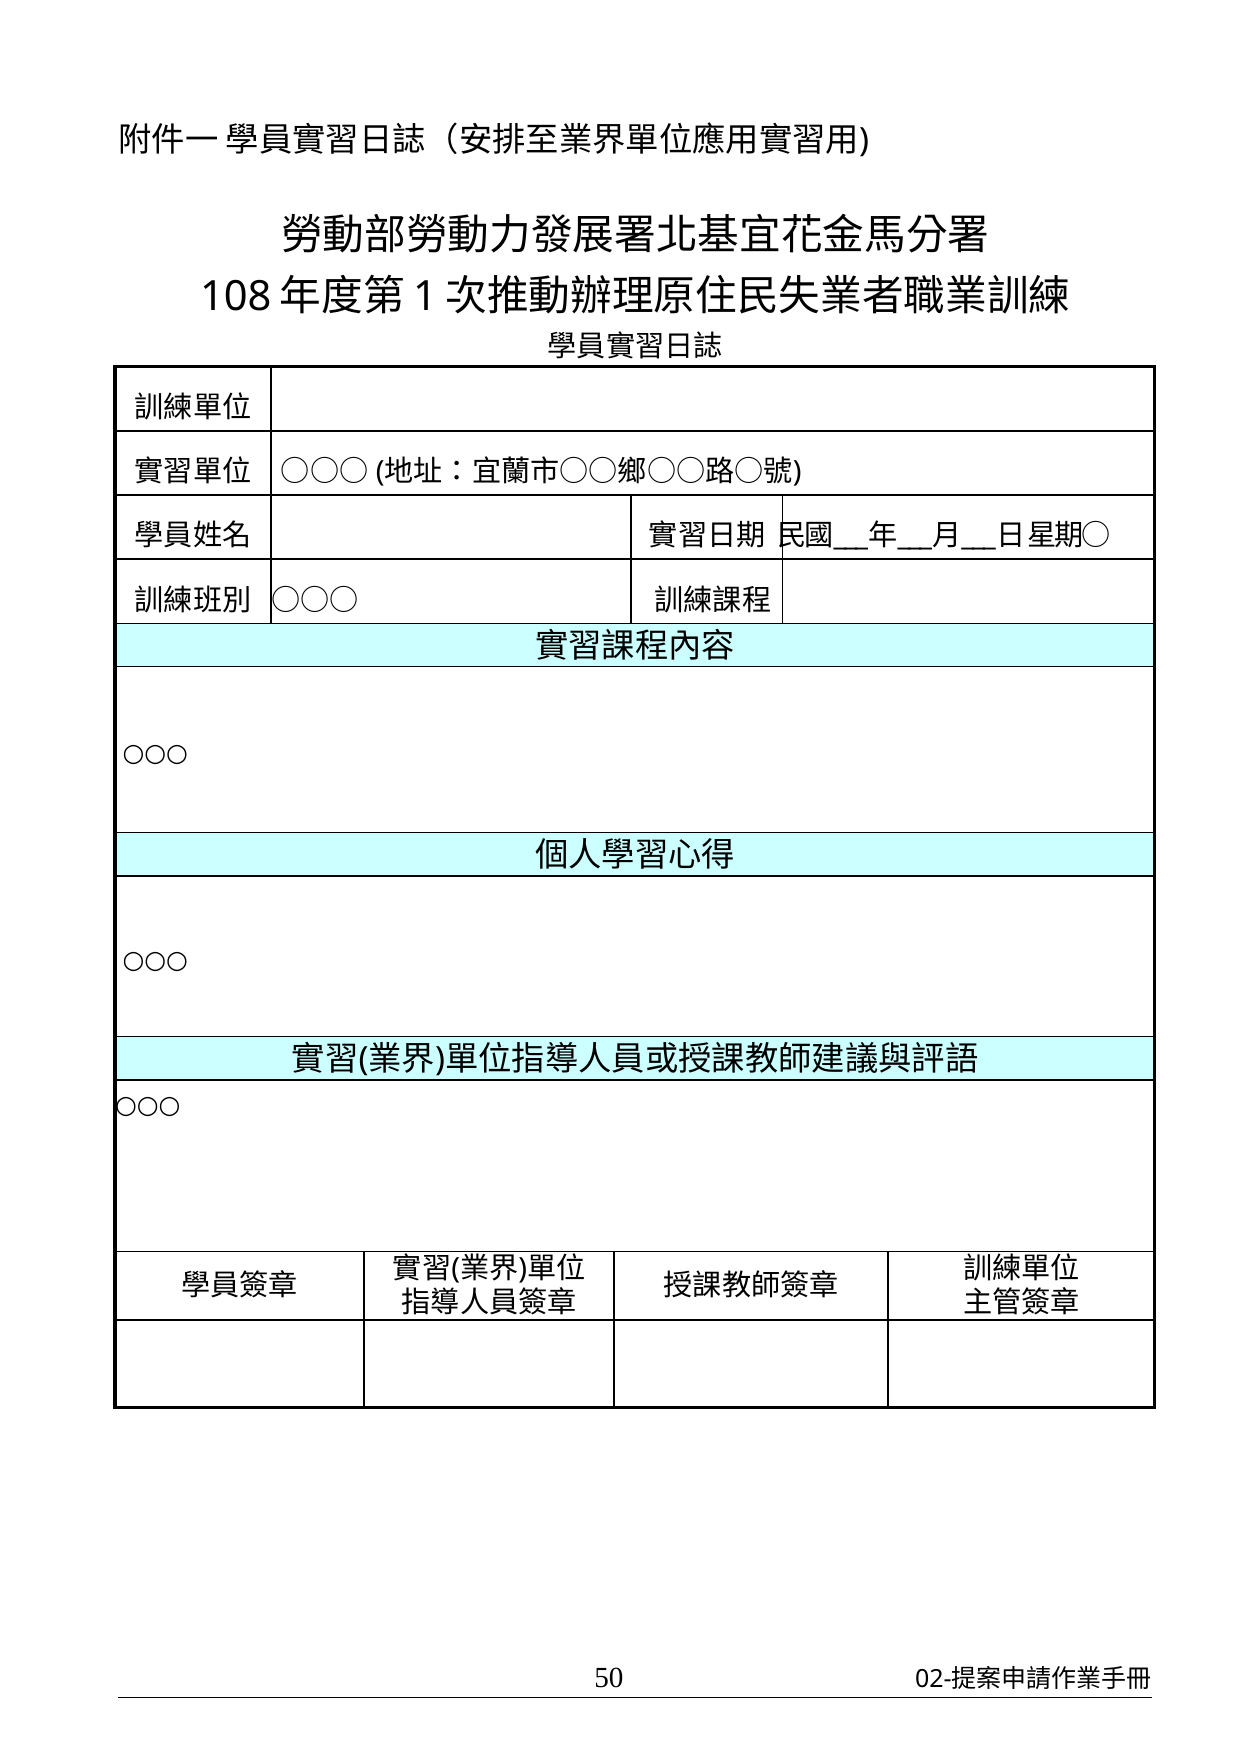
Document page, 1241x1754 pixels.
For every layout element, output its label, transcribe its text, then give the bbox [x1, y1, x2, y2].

table_cell 民國___年___月___日 星期○ [783, 496, 1153, 558]
table_cell [365, 1321, 613, 1406]
table_cell 個人學習心得 [117, 833, 1153, 875]
table_cell 訓練課程 [632, 560, 782, 622]
text 學員實習日誌 [118, 322, 1152, 364]
table_header [272, 368, 1153, 430]
table_cell ○○○ [117, 667, 1153, 832]
table_cell [783, 560, 1153, 622]
table_cell 實習單位 [117, 432, 270, 494]
table_cell 實習(業界)單位指導人員或授課教師建議與評語 [117, 1037, 1153, 1079]
table_header 訓練單位 [117, 368, 270, 430]
table_cell 學員簽章 [117, 1252, 363, 1319]
table_cell [272, 496, 630, 558]
table_cell ○○○ [272, 560, 630, 622]
table_cell 實習(業界)單位 指導人員簽章 [365, 1252, 613, 1319]
text 勞動部勞動力發展署北基宜花金馬分署 [118, 201, 1152, 262]
table_cell [889, 1321, 1153, 1406]
table_cell 學員姓名 [117, 496, 270, 558]
subtitle 附件一 學員實習日誌（安排至業界單位應用實習用) [118, 118, 1152, 160]
table_cell 實習日期 [632, 496, 782, 558]
table_cell 授課教師簽章 [615, 1252, 887, 1319]
table_cell 訓練單位 主管簽章 [889, 1252, 1153, 1319]
table_cell [117, 1321, 363, 1406]
table_cell [615, 1321, 887, 1406]
table_cell 訓練班別 [117, 560, 270, 622]
table_cell 實習課程內容 [117, 624, 1153, 666]
table_cell ○○○ [117, 877, 1153, 1036]
table_cell ○○○ [117, 1081, 1153, 1251]
table_cell ○○○ (地址：宜蘭市○○鄉○○路○號) [272, 432, 1153, 494]
text 108年度第1次推動辦理原住民失業者職業訓練 [118, 262, 1152, 322]
